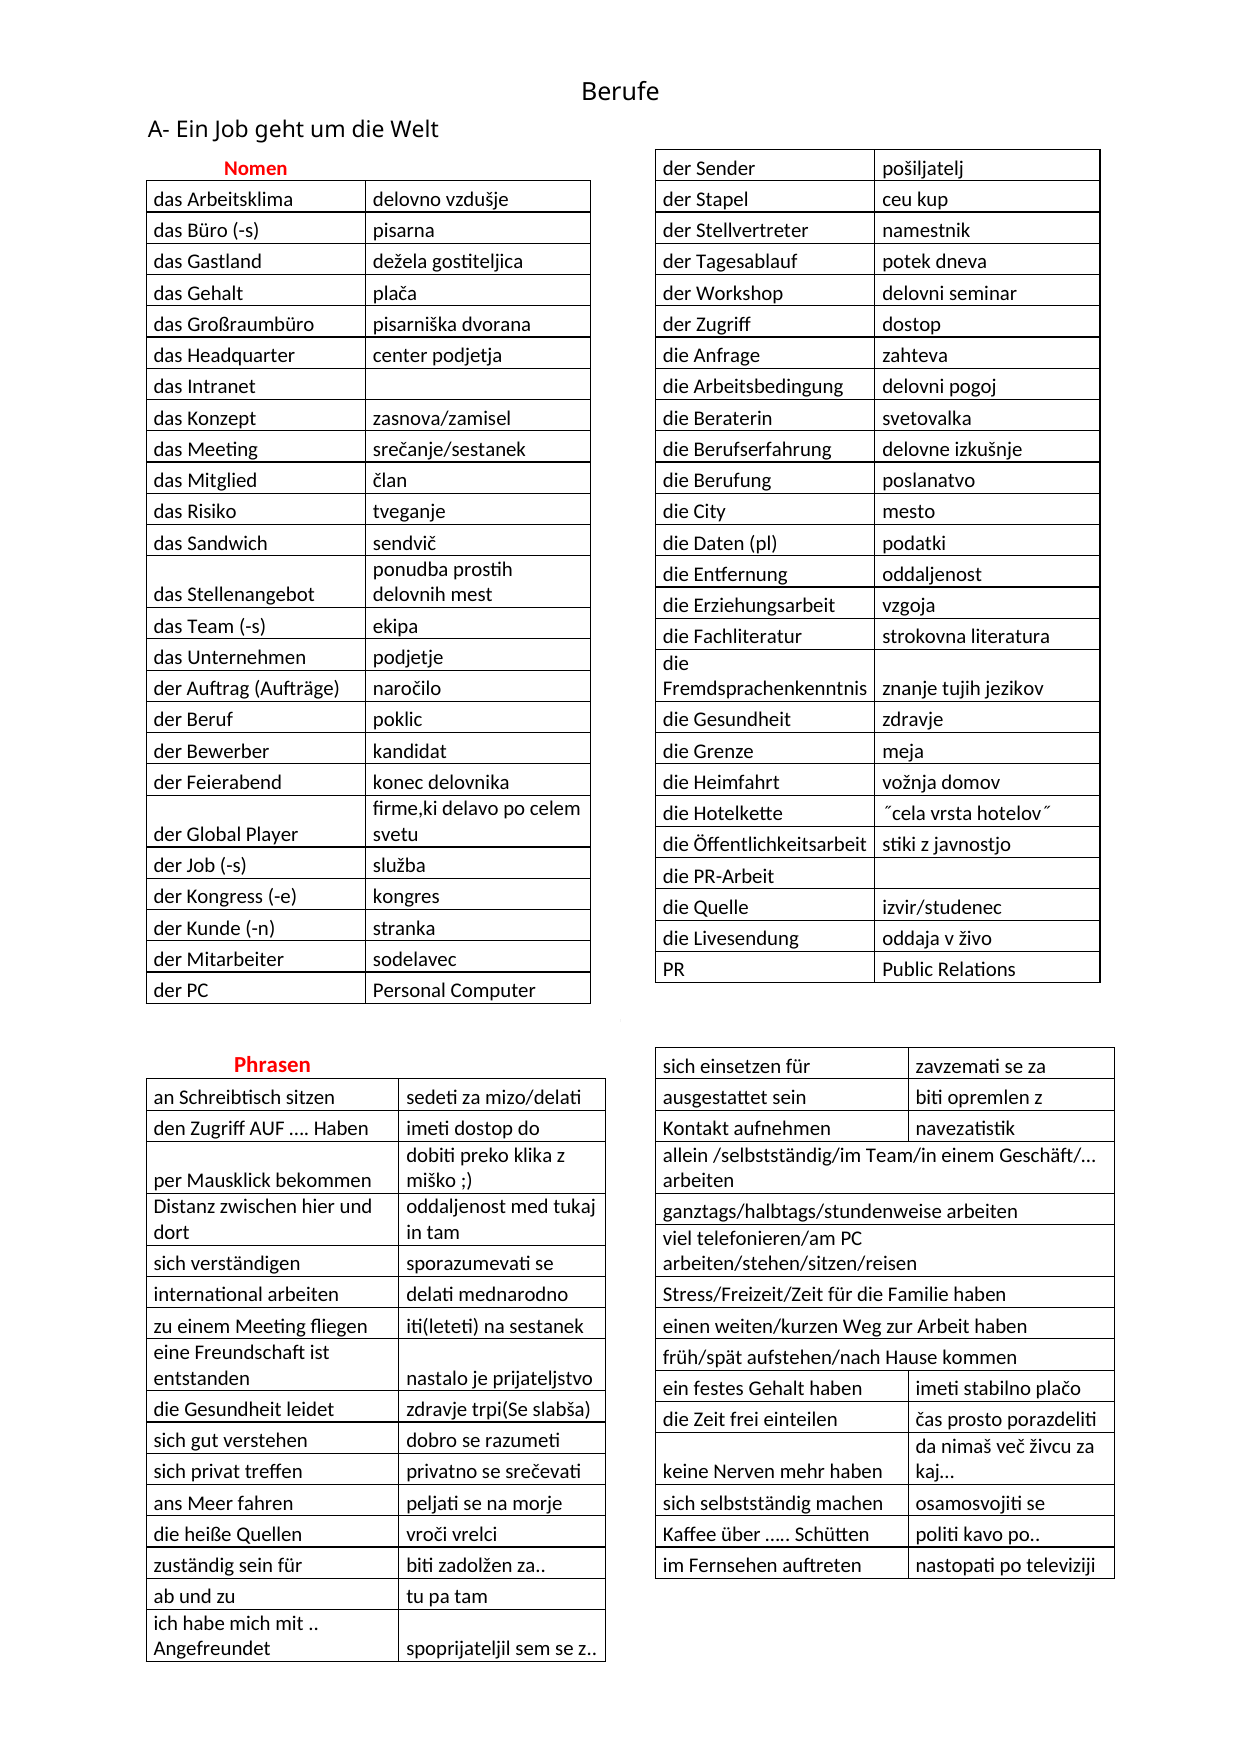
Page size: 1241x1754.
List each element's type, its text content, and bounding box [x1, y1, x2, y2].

table_cell mesto [875, 494, 1099, 524]
table_cell sich gut verstehen [147, 1423, 398, 1453]
table_cell delovni pogoj [875, 369, 1099, 399]
table_cell an Schreibtisch sitzen [147, 1079, 398, 1109]
table_cell das Mitglied [147, 463, 365, 493]
table_cell imeti dostop do [399, 1111, 605, 1141]
table_cell die PR-Arbeit [656, 858, 874, 888]
table_cell das Team (-s) [147, 608, 365, 638]
table_cell die Berufung [656, 463, 874, 493]
table_cell vroči vrelci [399, 1516, 605, 1546]
table_cell imeti stabilno plačo [909, 1371, 1114, 1401]
table_cell das Arbeitsklima [147, 181, 365, 211]
text A- Ein Job geht um die Welt [148, 113, 1093, 144]
table_cell das Sandwich [147, 525, 365, 555]
table_cell ˝cela vrsta hotelov˝ [875, 796, 1099, 826]
table_cell vožnja domov [875, 764, 1099, 794]
table_cell der Job (-s) [147, 848, 365, 878]
table_cell eine Freundschaft ist entstanden [147, 1339, 398, 1390]
table_cell firme,ki delavo po celem svetu [366, 796, 590, 846]
table_cell [875, 858, 1099, 888]
table_cell sendvič [366, 525, 590, 555]
table_header Nomen [146, 149, 365, 180]
table_cell die Fremdsprachenkenntnis [656, 650, 874, 701]
table_cell osamosvojiti se [909, 1485, 1114, 1515]
table_cell pošiljatelj [875, 150, 1099, 180]
table_cell die Quelle [656, 889, 874, 919]
table_cell kandidat [366, 733, 590, 763]
table_cell stranka [366, 910, 590, 940]
table_cell einen weiten/kurzen Weg zur Arbeit haben [656, 1308, 1114, 1338]
table_cell poslanatvo [875, 463, 1099, 493]
table_cell die Öffentlichkeitsarbeit [656, 827, 874, 857]
table_cell der Sender [656, 150, 874, 180]
table_cell Personal Computer [366, 973, 590, 1003]
table_cell früh/spät aufstehen/nach Hause kommen [656, 1339, 1114, 1369]
table_cell zasnova/zamisel [366, 400, 590, 430]
table_cell [366, 369, 590, 399]
table_cell die Hotelkette [656, 796, 874, 826]
table_cell pisarna [366, 213, 590, 243]
table_header [365, 149, 591, 180]
table_cell sich einsetzen für [656, 1048, 908, 1078]
table_cell strokovna literatura [875, 619, 1099, 649]
table_cell keine Nerven mehr haben [656, 1433, 908, 1484]
table_cell das Konzept [147, 400, 365, 430]
table_cell znanje tujih jezikov [875, 650, 1099, 701]
table_cell delati mednarodno [399, 1277, 605, 1307]
table_cell die Beraterin [656, 400, 874, 430]
table_cell ausgestattet sein [656, 1079, 908, 1109]
table_cell ich habe mich mit .. Angefreundet [147, 1610, 398, 1661]
table_cell ein festes Gehalt haben [656, 1371, 908, 1401]
table_cell zdravje trpi(Se slabša) [399, 1391, 605, 1421]
table_cell potek dneva [875, 244, 1099, 274]
table_cell zu einem Meeting fliegen [147, 1308, 398, 1338]
table_cell izvir/studenec [875, 889, 1099, 919]
table_cell per Mausklick bekommen [147, 1142, 398, 1193]
table_cell der Kongress (-e) [147, 879, 365, 909]
table_cell dobiti preko klika z miško ;) [399, 1142, 605, 1193]
table_cell biti zadolžen za.. [399, 1548, 605, 1578]
table_cell die Livesendung [656, 921, 874, 951]
table_cell das Gastland [147, 244, 365, 274]
table_cell das Gehalt [147, 275, 365, 305]
table_cell die Gesundheit [656, 702, 874, 732]
table_cell privatno se srečevati [399, 1454, 605, 1484]
table_cell die Gesundheit leidet [147, 1391, 398, 1421]
table_cell Kontakt aufnehmen [656, 1111, 908, 1141]
table_cell nastopati po televiziji [909, 1548, 1114, 1578]
table_cell die Arbeitsbedingung [656, 369, 874, 399]
table_cell der Workshop [656, 275, 874, 305]
table_cell ponudba prostih delovnih mest [366, 556, 590, 607]
table_cell nastalo je prijateljstvo [399, 1339, 605, 1390]
table_cell das Großraumbüro [147, 306, 365, 336]
table_cell das Stellenangebot [147, 556, 365, 607]
table_cell iti(leteti) na sestanek [399, 1308, 605, 1338]
table_cell sedeti za mizo/delati [399, 1079, 605, 1109]
table_cell kongres [366, 879, 590, 909]
table_cell der Mitarbeiter [147, 941, 365, 971]
table_cell die Grenze [656, 733, 874, 763]
table_cell podjetje [366, 639, 590, 669]
table_cell der Stapel [656, 181, 874, 211]
table_cell oddaljenost [875, 556, 1099, 586]
table_cell Stress/Freizeit/Zeit für die Familie haben [656, 1277, 1114, 1307]
table_cell international arbeiten [147, 1277, 398, 1307]
table_cell zahteva [875, 338, 1099, 368]
table_cell die heiße Quellen [147, 1516, 398, 1546]
table_cell ans Meer fahren [147, 1485, 398, 1515]
table_cell das Intranet [147, 369, 365, 399]
table_cell die Heimfahrt [656, 764, 874, 794]
table_cell die Anfrage [656, 338, 874, 368]
table_cell das Meeting [147, 431, 365, 461]
table_cell der Zugriff [656, 306, 874, 336]
table_cell sporazumevati se [399, 1246, 605, 1276]
table_cell sich selbstständig machen [656, 1485, 908, 1515]
table_cell der Auftrag (Aufträge) [147, 671, 365, 701]
table_cell delovno vzdušje [366, 181, 590, 211]
table_cell namestnik [875, 213, 1099, 243]
table_cell sich privat treffen [147, 1454, 398, 1484]
table_cell zdravje [875, 702, 1099, 732]
table_cell delovni seminar [875, 275, 1099, 305]
table_cell čas prosto porazdeliti [909, 1402, 1114, 1432]
table_cell das Unternehmen [147, 639, 365, 669]
table_cell der Global Player [147, 796, 365, 846]
table_cell das Headquarter [147, 338, 365, 368]
table_cell center podjetja [366, 338, 590, 368]
table_cell biti opremlen z [909, 1079, 1114, 1109]
table_cell pisarniška dvorana [366, 306, 590, 336]
table_cell služba [366, 848, 590, 878]
table_cell das Risiko [147, 494, 365, 524]
table_cell plača [366, 275, 590, 305]
table_cell Distanz zwischen hier und dort [147, 1194, 398, 1244]
table_cell stiki z javnostjo [875, 827, 1099, 857]
table_cell PR [656, 952, 874, 982]
table_cell die City [656, 494, 874, 524]
table_cell sodelavec [366, 941, 590, 971]
table_cell oddaljenost med tukaj in tam [399, 1194, 605, 1244]
table_cell die Erziehungsarbeit [656, 588, 874, 618]
table_cell im Fernsehen auftreten [656, 1548, 908, 1578]
table_cell srečanje/sestanek [366, 431, 590, 461]
table_cell spoprijateljil sem se z.. [399, 1610, 605, 1661]
table_cell der PC [147, 973, 365, 1003]
table_cell dežela gostiteljica [366, 244, 590, 274]
table_cell der Kunde (-n) [147, 910, 365, 940]
table_cell allein /selbstständig/im Team/in einem Geschäft/…arbeiten [656, 1142, 1114, 1193]
table_cell ceu kup [875, 181, 1099, 211]
table_cell die Fachliteratur [656, 619, 874, 649]
table_cell delovne izkušnje [875, 431, 1099, 461]
table_cell oddaja v živo [875, 921, 1099, 951]
table_cell der Tagesablauf [656, 244, 874, 274]
table_cell naročilo [366, 671, 590, 701]
table_header [399, 1047, 605, 1078]
table_cell die Berufserfahrung [656, 431, 874, 461]
text Berufe [148, 74, 1093, 108]
table_cell die Zeit frei einteilen [656, 1402, 908, 1432]
table_cell ganztags/halbtags/stundenweise arbeiten [656, 1194, 1114, 1224]
table_cell die Daten (pl) [656, 525, 874, 555]
table_cell zuständig sein für [147, 1548, 398, 1578]
table_cell peljati se na morje [399, 1485, 605, 1515]
table_cell der Feierabend [147, 764, 365, 794]
table_cell politi kavo po.. [909, 1516, 1114, 1546]
table_cell vzgoja [875, 588, 1099, 618]
table_cell meja [875, 733, 1099, 763]
table_cell tu pa tam [399, 1579, 605, 1609]
table_header Phrasen [146, 1047, 399, 1078]
table_cell poklic [366, 702, 590, 732]
table_cell Public Relations [875, 952, 1099, 982]
table_cell navezatistik [909, 1111, 1114, 1141]
table_cell svetovalka [875, 400, 1099, 430]
table_cell das Büro (-s) [147, 213, 365, 243]
table_cell der Beruf [147, 702, 365, 732]
table_cell zavzemati se za [909, 1048, 1114, 1078]
table_cell der Stellvertreter [656, 213, 874, 243]
table_cell ekipa [366, 608, 590, 638]
table_cell konec delovnika [366, 764, 590, 794]
table_cell sich verständigen [147, 1246, 398, 1276]
table_cell podatki [875, 525, 1099, 555]
table_cell den Zugriff AUF …. Haben [147, 1111, 398, 1141]
table_cell tveganje [366, 494, 590, 524]
table_cell da nimaš več živcu za kaj… [909, 1433, 1114, 1484]
table_cell dobro se razumeti [399, 1423, 605, 1453]
table_cell ab und zu [147, 1579, 398, 1609]
table_cell die Entfernung [656, 556, 874, 586]
table_cell Kaffee über ….. Schütten [656, 1516, 908, 1546]
table_cell dostop [875, 306, 1099, 336]
table_cell član [366, 463, 590, 493]
table_cell viel telefonieren/am PC arbeiten/stehen/sitzen/reisen [656, 1225, 1114, 1276]
table_cell der Bewerber [147, 733, 365, 763]
